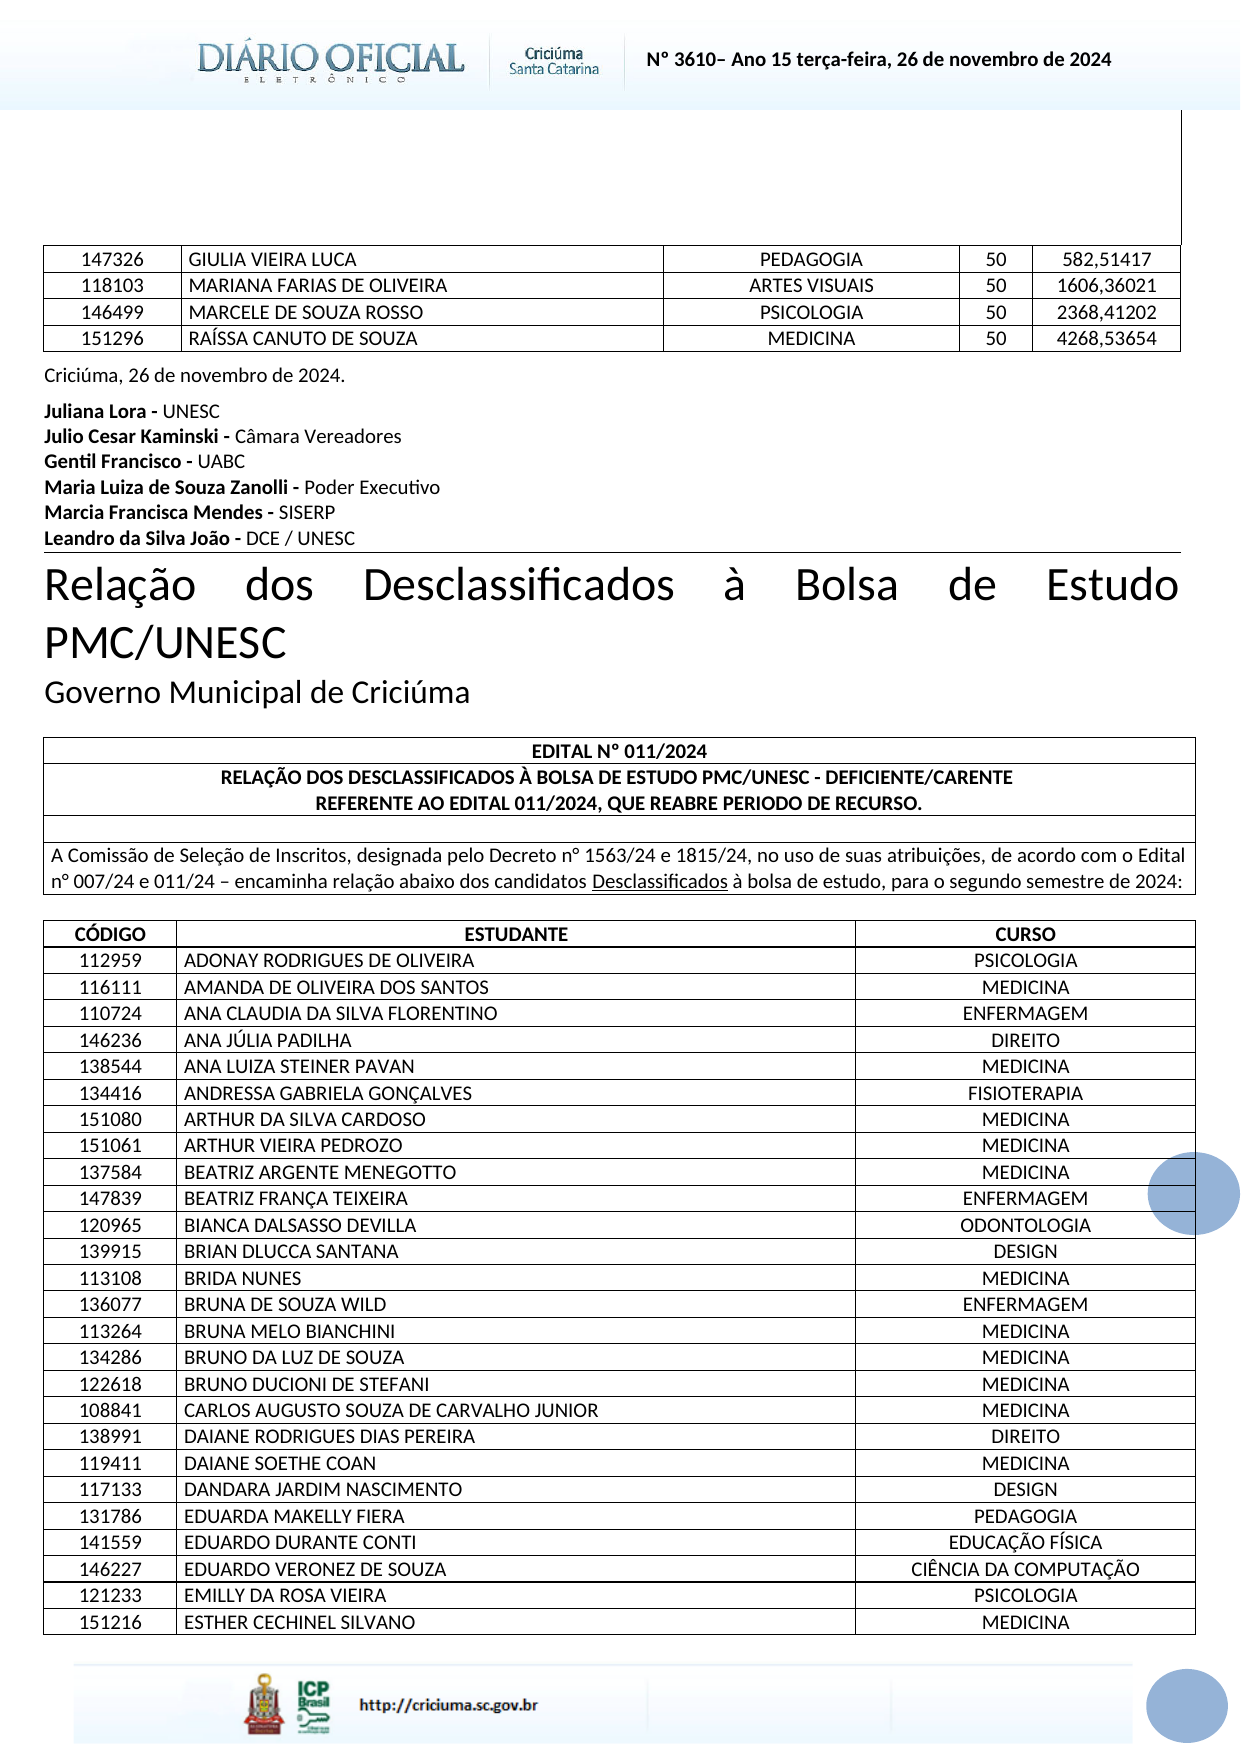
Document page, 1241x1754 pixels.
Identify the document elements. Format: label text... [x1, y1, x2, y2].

table_cell MEDICINA [856, 1450, 1195, 1476]
table_cell MEDICINA [856, 1133, 1195, 1158]
table_cell 108841 [44, 1397, 176, 1423]
table_header CÓDIGO [44, 921, 176, 946]
table_cell 118103 [44, 273, 181, 298]
table_cell 138544 [44, 1053, 176, 1079]
table_cell BIANCA DALSASSO DEVILLA [177, 1212, 855, 1237]
table_cell ENFERMAGEM [856, 1186, 1151, 1211]
table_cell 151216 [44, 1609, 176, 1634]
table_cell ENFERMAGEM [856, 1000, 1195, 1026]
table_cell DIREITO [856, 1027, 1195, 1052]
table_cell 119411 [44, 1450, 176, 1476]
table_cell 151296 [44, 326, 181, 351]
table_cell MARIANA FARIAS DE OLIVEIRA [182, 273, 663, 298]
table_cell DANDARA JARDIM NASCIMENTO [177, 1477, 855, 1502]
text Leandro da Silva João - DCE / UNESC [44, 525, 1181, 552]
table_cell 139915 [44, 1239, 176, 1264]
text Relação dos Desclassificados à Bolsa de Estudo PMC/UNESC [44, 553, 1181, 671]
table_cell PEDAGOGIA [664, 246, 959, 272]
table_cell BRUNO DA LUZ DE SOUZA [177, 1344, 855, 1370]
table_cell EMILLY DA ROSA VIEIRA [177, 1583, 855, 1608]
table_cell MEDICINA [856, 1053, 1195, 1079]
table_cell 151080 [44, 1106, 176, 1132]
table_cell 50 [960, 299, 1032, 324]
table_cell ARTHUR VIEIRA PEDROZO [177, 1133, 855, 1158]
table_cell EDUARDO DURANTE CONTI [177, 1530, 855, 1555]
table_cell MEDICINA [856, 974, 1195, 999]
table_header EDITAL Nº 011/2024 [44, 738, 1195, 763]
table_cell 147839 [44, 1186, 176, 1211]
text Maria Luiza de Souza Zanolli - Poder Executivo [44, 474, 1181, 499]
table_cell CIÊNCIA DA COMPUTAÇÃO [856, 1556, 1195, 1581]
table_cell MEDICINA [856, 1371, 1195, 1396]
table_cell ARTES VISUAIS [664, 273, 959, 298]
table_cell 146227 [44, 1556, 176, 1581]
table_cell 113108 [44, 1265, 176, 1290]
table_cell DESIGN [856, 1239, 1195, 1264]
table_cell FISIOTERAPIA [856, 1080, 1195, 1105]
table_cell MEDICINA [856, 1609, 1195, 1634]
table_cell DAIANE SOETHE COAN [177, 1450, 855, 1476]
table_cell 113264 [44, 1318, 176, 1343]
table_cell ANDRESSA GABRIELA GONÇALVES [177, 1080, 855, 1105]
table_cell MEDICINA [664, 326, 959, 351]
table_cell 1606,36021 [1033, 273, 1180, 298]
text Criciúma, 26 de novembro de 2024. [44, 362, 1181, 388]
table_cell 136077 [44, 1291, 176, 1317]
table_cell RELAÇÃO DOS DESCLASSIFICADOS À BOLSA DE ESTUDO PMC/UNESC - DEFICIENTE/CARENTE REFERENTE AO EDITAL 011/2024, QUE REABRE PERIODO DE RECURSO. [44, 764, 1195, 815]
table_cell BRIDA NUNES [177, 1265, 855, 1290]
table_cell BEATRIZ FRANÇA TEIXEIRA [177, 1186, 855, 1211]
table_cell CARLOS AUGUSTO SOUZA DE CARVALHO JUNIOR [177, 1397, 855, 1423]
table_cell BRUNA MELO BIANCHINI [177, 1318, 855, 1343]
table_cell 146236 [44, 1027, 176, 1052]
table_cell AMANDA DE OLIVEIRA DOS SANTOS [177, 974, 855, 999]
table_cell 582,51417 [1033, 246, 1180, 272]
table_cell ANA LUIZA STEINER PAVAN [177, 1053, 855, 1079]
table_cell 131786 [44, 1503, 176, 1528]
table_cell MEDICINA [856, 1344, 1195, 1370]
text Julio Cesar Kaminski - Câmara Vereadores [44, 423, 1181, 449]
table_cell 151061 [44, 1133, 176, 1158]
text Gentil Francisco - UABC [44, 449, 1181, 474]
table_cell A Comissão de Seleção de Inscritos, designada pelo Decreto n° 1563/24 e 1815/24, no uso de suas atribuições, de acordo com o Edital n° 007/24 e 011/24 – encaminha relação abaixo dos candidatos Desclassificados à bolsa de estudo, para o segundo semestre de 2024: [44, 843, 1195, 893]
table_cell MEDICINA [856, 1318, 1195, 1343]
table_cell BRUNO DUCIONI DE STEFANI [177, 1371, 855, 1396]
table_cell 4268,53654 [1033, 326, 1180, 351]
table_cell MARCELE DE SOUZA ROSSO [182, 299, 663, 324]
table_cell BRIAN DLUCCA SANTANA [177, 1239, 855, 1264]
table_cell ARTHUR DA SILVA CARDOSO [177, 1106, 855, 1132]
table_cell 2368,41202 [1033, 299, 1180, 324]
table_cell DESIGN [856, 1477, 1195, 1502]
table_cell MEDICINA [856, 1159, 1166, 1184]
table_cell EDUCAÇÃO FÍSICA [856, 1530, 1195, 1555]
text Governo Municipal de Criciúma [44, 671, 1181, 711]
table_cell MEDICINA [856, 1106, 1195, 1132]
table_cell DAIANE RODRIGUES DIAS PEREIRA [177, 1424, 855, 1449]
table_cell 141559 [44, 1530, 176, 1555]
table_cell 137584 [44, 1159, 176, 1184]
table_cell 50 [960, 326, 1032, 351]
table_cell 120965 [44, 1212, 176, 1237]
table_cell 147326 [44, 246, 181, 272]
table_header CURSO [856, 921, 1195, 946]
table_cell GIULIA VIEIRA LUCA [182, 246, 663, 272]
table_cell 112959 [44, 948, 176, 973]
table_cell MEDICINA [856, 1265, 1195, 1290]
table_cell 50 [960, 273, 1032, 298]
table_cell PEDAGOGIA [856, 1503, 1195, 1528]
table_cell RAÍSSA CANUTO DE SOUZA [182, 326, 663, 351]
table_cell 138991 [44, 1424, 176, 1449]
table_cell 50 [960, 246, 1032, 272]
table_cell ANA JÚLIA PADILHA [177, 1027, 855, 1052]
table_cell [44, 816, 1195, 842]
table_cell PSICOLOGIA [856, 1583, 1195, 1608]
table_cell BEATRIZ ARGENTE MENEGOTTO [177, 1159, 855, 1184]
table_cell 110724 [44, 1000, 176, 1026]
table_cell ENFERMAGEM [856, 1291, 1195, 1317]
text Marcia Francisca Mendes - SISERP [44, 499, 1181, 525]
table_cell 134286 [44, 1344, 176, 1370]
table_cell EDUARDO VERONEZ DE SOUZA [177, 1556, 855, 1581]
table_cell 121233 [44, 1583, 176, 1608]
table_cell PSICOLOGIA [856, 948, 1195, 973]
table_cell ADONAY RODRIGUES DE OLIVEIRA [177, 948, 855, 973]
table_cell 134416 [44, 1080, 176, 1105]
table_cell ODONTOLOGIA [856, 1212, 1195, 1237]
table_cell 117133 [44, 1477, 176, 1502]
table_cell 146499 [44, 299, 181, 324]
table_cell ANA CLAUDIA DA SILVA FLORENTINO [177, 1000, 855, 1026]
table_cell EDUARDA MAKELLY FIERA [177, 1503, 855, 1528]
table_cell BRUNA DE SOUZA WILD [177, 1291, 855, 1317]
text Juliana Lora - UNESC [44, 398, 1181, 423]
table_cell PSICOLOGIA [664, 299, 959, 324]
table_cell DIREITO [856, 1424, 1195, 1449]
table_cell ESTHER CECHINEL SILVANO [177, 1609, 855, 1634]
table_header ESTUDANTE [177, 921, 855, 946]
table_cell MEDICINA [856, 1397, 1195, 1423]
table_cell 116111 [44, 974, 176, 999]
table_cell 122618 [44, 1371, 176, 1396]
